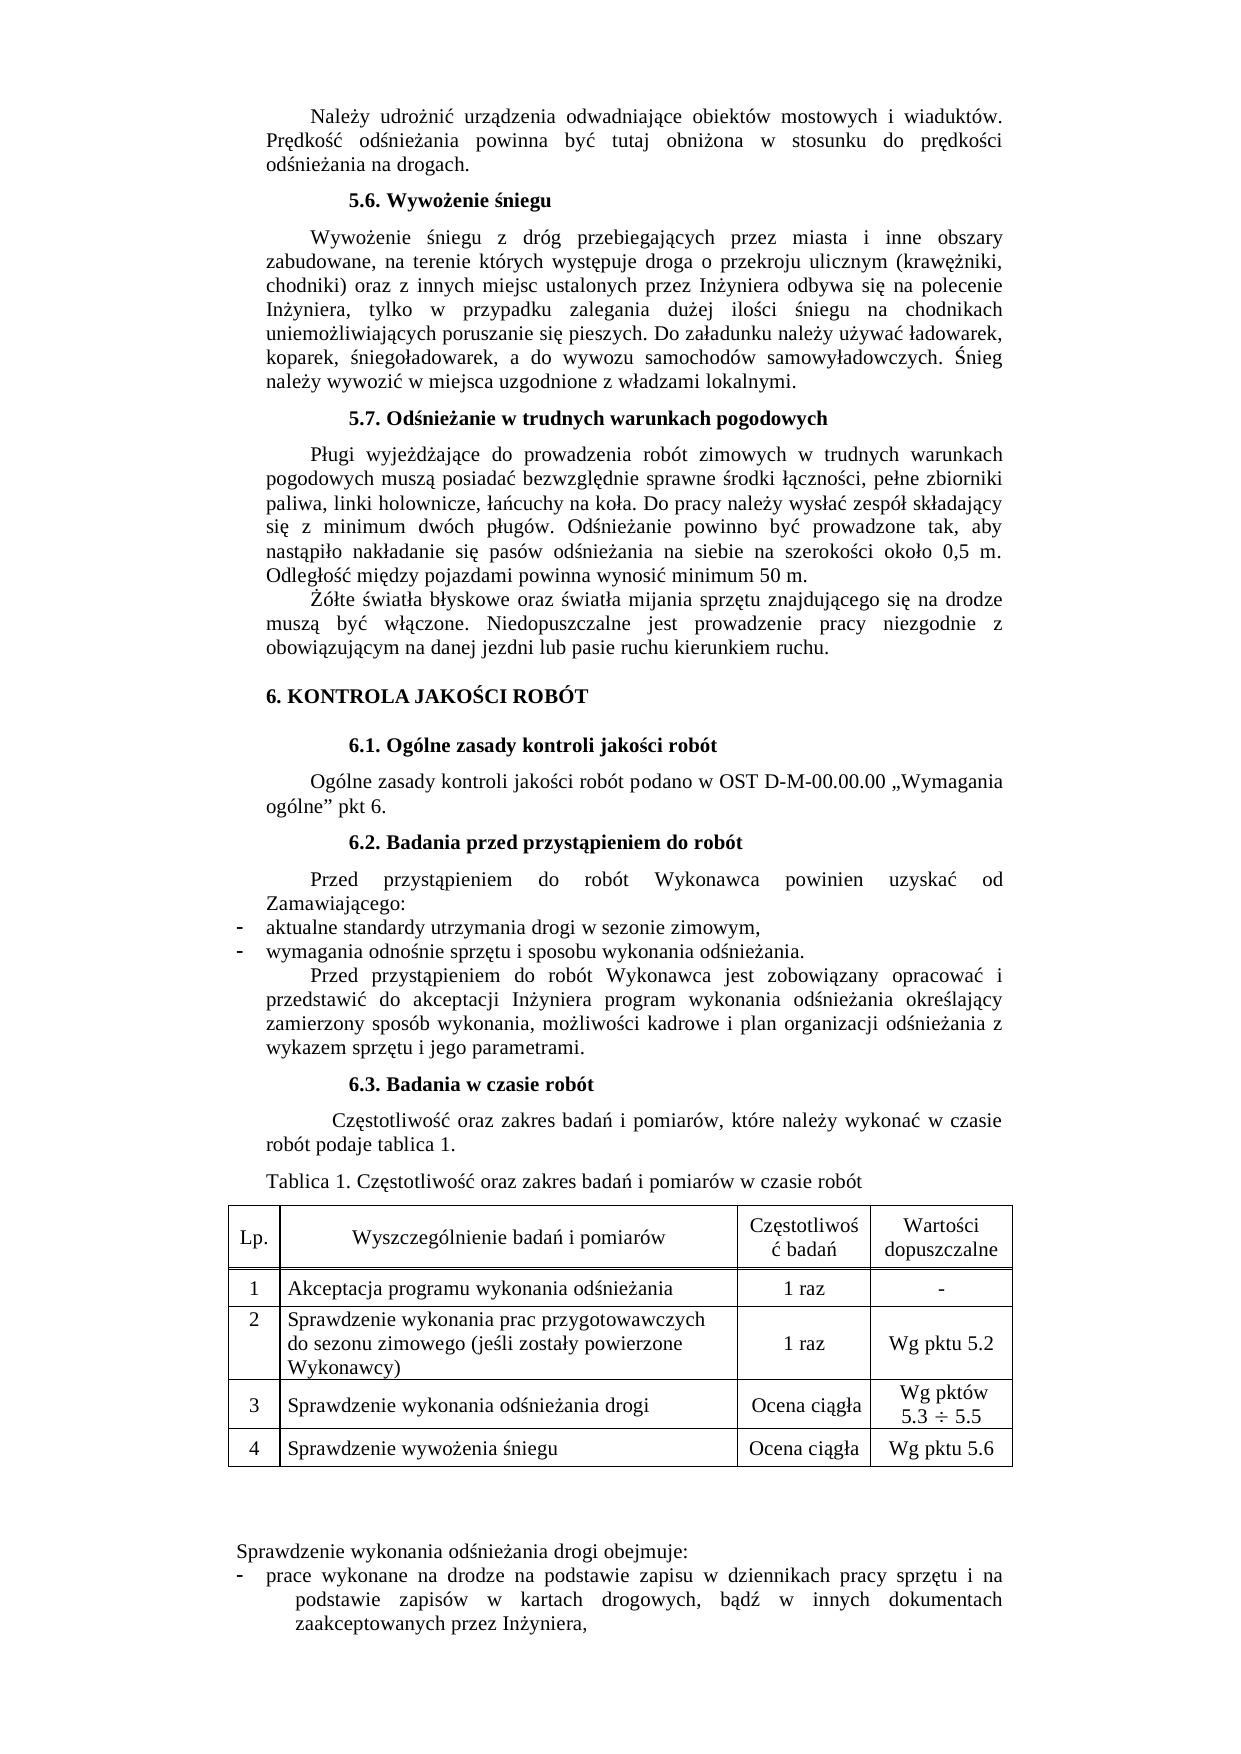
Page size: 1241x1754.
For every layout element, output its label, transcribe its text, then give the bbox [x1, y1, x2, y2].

table_cell Wg pktu 5.6 [871, 1429, 1012, 1466]
table_cell 1 raz [738, 1307, 870, 1379]
list Przed przystąpieniem do robót Wykonawca powinien uzyskać od Zamawiającego: [236, 867, 1004, 915]
table_header Wyszczególnienie badań i pomiarów [281, 1206, 737, 1267]
list aktualne standardy utrzymania drogi w sezonie zimowym, [236, 915, 1004, 939]
table_cell Sprawdzenie wykonania prac przygotowawczych do sezonu zimowego (jeśli zostały powierzone Wykonawcy) [281, 1307, 737, 1379]
list prace wykonane na drodze na podstawie zapisu w dziennikach pracy sprzętu i na podstawie zapisów w kartach drogowych, bądź w innych dokumentach zaakceptowanych przez Inżyniera, [236, 1563, 1004, 1635]
list Przed przystąpieniem do robót Wykonawca jest zobowiązany opracować i przedstawić do akceptacji Inżyniera program wykonania odśnieżania określający zamierzony sposób wykonania, możliwości kadrowe i plan organizacji odśnieżania z wykazem sprzętu i jego parametrami. [236, 963, 1004, 1059]
list Wywożenie śniegu z dróg przebiegających przez miasta i inne obszary zabudowane, na terenie których występuje droga o przekroju ulicznym (krawężniki, chodniki) oraz z innych miejsc ustalonych przez Inżyniera odbywa się na polecenie Inżyniera, tylko w przypadku zalegania dużej ilości śniegu na chodnikach uniemożliwiających poruszanie się pieszych. Do załadunku należy używać ładowarek, koparek, śniegoładowarek, a do wywozu samochodów samowyładowczych. Śnieg należy wywozić w miejsca uzgodnione z władzami lokalnymi. [236, 225, 1004, 393]
list Ogólne zasady kontroli jakości robót podano w OST D-M-00.00.00 „Wymagania ogólne” pkt 6. [236, 769, 1004, 817]
table_cell Ocena ciągła [738, 1380, 870, 1428]
table_cell Wg pktów 5.3 ¸ 5.5 [871, 1380, 1012, 1428]
table_cell 1 raz [738, 1270, 870, 1306]
table_cell 4 [229, 1429, 279, 1466]
table_cell - [871, 1270, 1012, 1306]
list Należy udrożnić urządzenia odwadniające obiektów mostowych i wiaduktów. Prędkość odśnieżania powinna być tutaj obniżona w stosunku do prędkości odśnieżania na drogach. [236, 103, 1004, 176]
subtitle 6.3. Badania w czasie robót [311, 1072, 1004, 1096]
subtitle 5.7. Odśnieżanie w trudnych warunkach pogodowych [311, 406, 1004, 430]
text Sprawdzenie wykonania odśnieżania drogi obejmuje: [236, 1539, 1004, 1563]
table_cell Akceptacja programu wykonania odśnieżania [281, 1270, 737, 1306]
table_cell Sprawdzenie wywożenia śniegu [281, 1429, 737, 1466]
table_header Wartości dopuszczalne [871, 1206, 1012, 1267]
list Tablica 1. Częstotliwość oraz zakres badań i pomiarów w czasie robót [236, 1169, 1004, 1193]
table_cell 2 [229, 1307, 279, 1379]
list wymagania odnośnie sprzętu i sposobu wykonania odśnieżania. [236, 939, 1004, 963]
subtitle 6.2. Badania przed przystąpieniem do robót [311, 830, 1004, 854]
subtitle 6.1. Ogólne zasady kontroli jakości robót [311, 733, 1004, 757]
list Żółte światła błyskowe oraz światła mijania sprzętu znajdującego się na drodze muszą być włączone. Niedopuszczalne jest prowadzenie pracy niezgodnie z obowiązującym na danej jezdni lub pasie ruchu kierunkiem ruchu. [236, 587, 1004, 659]
list Pługi wyjeżdżające do prowadzenia robót zimowych w trudnych warunkach pogodowych muszą posiadać bezwzględnie sprawne środki łączności, pełne zbiorniki paliwa, linki holownicze, łańcuchy na koła. Do pracy należy wysłać zespół składający się z minimum dwóch pługów. Odśnieżanie powinno być prowadzone tak, aby nastąpiło nakładanie się pasów odśnieżania na siebie na szerokości około 0,5 m. Odległość między pojazdami powinna wynosić minimum 50 m. [236, 442, 1004, 587]
list Częstotliwość oraz zakres badań i pomiarów, które należy wykonać w czasie robót podaje tablica 1. [236, 1108, 1004, 1156]
table_cell 3 [229, 1380, 279, 1428]
table_header Lp. [229, 1206, 279, 1267]
table_cell Wg pktu 5.2 [871, 1307, 1012, 1379]
table_cell Sprawdzenie wykonania odśnieżania drogi [281, 1380, 737, 1428]
subtitle 6. kontrola jakości robót [236, 684, 1004, 708]
table_cell 1 [229, 1270, 279, 1306]
table_header Częstotliwość badań [738, 1206, 870, 1267]
subtitle 5.6. Wywożenie śniegu [311, 188, 1004, 212]
table_cell Ocena ciągła [738, 1429, 870, 1466]
